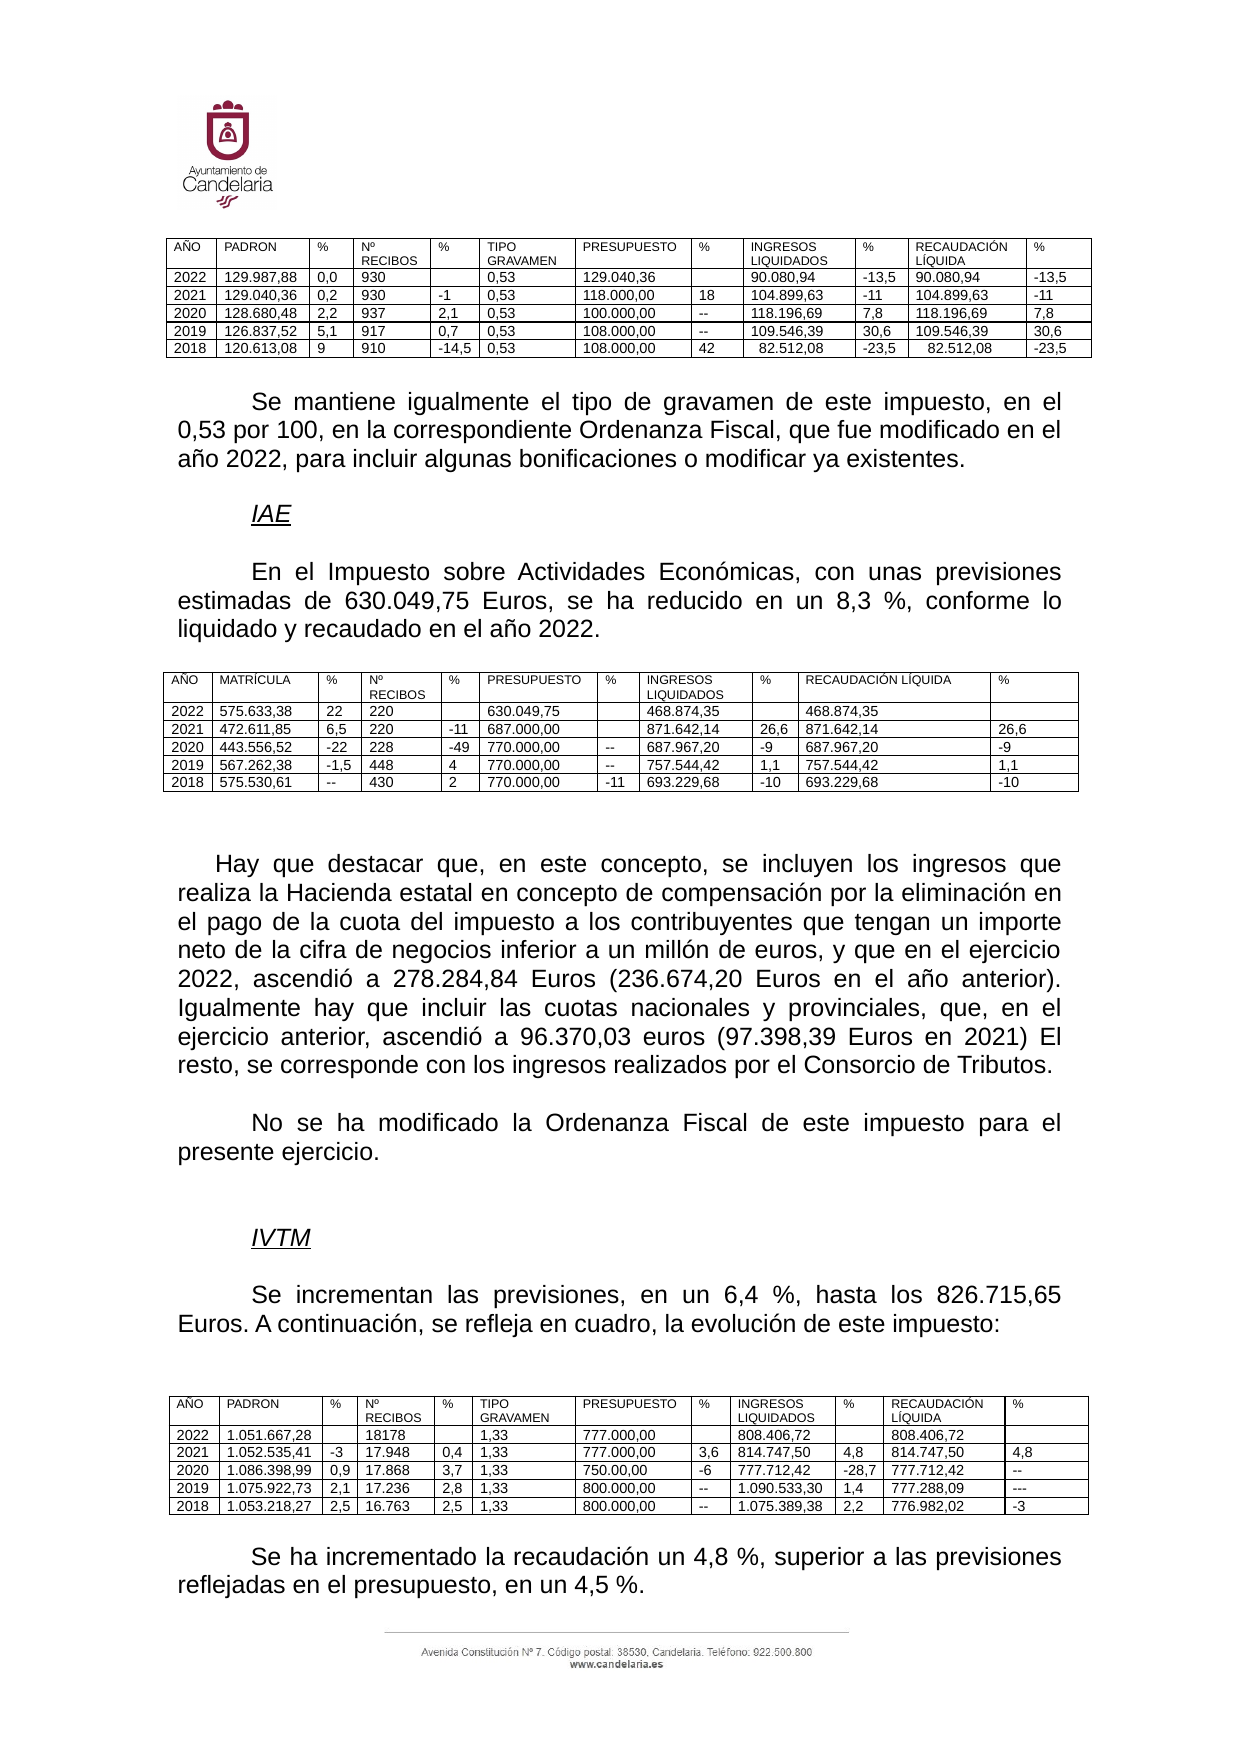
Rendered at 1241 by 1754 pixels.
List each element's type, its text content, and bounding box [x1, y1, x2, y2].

table_cell 770.000,00 [480, 774, 597, 791]
table_header % [991, 673, 1078, 702]
table_header INGRESOS LIQUIDADOS [744, 239, 855, 268]
table_header % [1027, 239, 1091, 268]
table_cell -11 [598, 774, 639, 791]
table_cell 757.544,42 [640, 756, 752, 773]
table_cell -- [598, 756, 639, 773]
table_header AÑO [167, 239, 216, 268]
table_cell 757.544,42 [799, 756, 990, 773]
table_cell 108.000,00 [576, 323, 691, 339]
table_cell 2019 [164, 756, 212, 773]
table_cell 1,1 [753, 756, 798, 773]
table_cell 4,8 [836, 1444, 883, 1461]
table_cell 2021 [164, 721, 212, 737]
table_cell 910 [354, 340, 430, 357]
table_header % [1006, 1397, 1088, 1425]
table_header % [319, 673, 361, 702]
table_cell 468.874,35 [640, 703, 752, 719]
table_cell 30,6 [1027, 323, 1091, 339]
table_cell 0,53 [480, 340, 575, 357]
table_cell [431, 269, 479, 286]
text Se incrementan las previsiones, en un 6,4 %, hasta los 826.715,65 Euros. A continuación, se refleja en cuadro, la evolución de este impuesto: [177, 1281, 1063, 1338]
table_cell 220 [362, 703, 441, 719]
table_cell -- [692, 1498, 730, 1514]
table_cell 0,7 [431, 323, 479, 339]
table_cell -3 [1006, 1498, 1088, 1514]
table_cell 90.080,94 [744, 269, 855, 286]
table_cell 129.040,36 [576, 269, 691, 286]
table_cell 90.080,94 [909, 269, 1026, 286]
table_cell 22 [319, 703, 361, 719]
table_cell 104.899,63 [909, 287, 1026, 303]
table_cell -9 [753, 738, 798, 755]
table_cell 800.000,00 [576, 1498, 691, 1514]
table_header % [598, 673, 639, 702]
table_header % [856, 239, 908, 268]
table_cell 100.000,00 [576, 305, 691, 321]
table_header TIPO GRAVAMEN [473, 1397, 575, 1425]
text Hay que destacar que, en este concepto, se incluyen los ingresos que realiza la Hacienda estatal en concepto de compensación por la eliminación en el pago de la cuota del impuesto a los contribuyentes que tengan un importe neto de la cifra de negocios inferior a un millón de euros, y que en el ejercicio 2022, ascendió a 278.284,84 Euros (236.674,20 Euros en el año anterior). Igualmente hay que incluir las cuotas nacionales y provinciales, que, en el ejercicio anterior, ascendió a 96.370,03 euros (97.398,39 Euros en 2021) El resto, se corresponde con los ingresos realizados por el Consorcio de Tributos. [177, 849, 1063, 1079]
table_cell 0,53 [480, 287, 575, 303]
table_cell 7,8 [1027, 305, 1091, 321]
table_cell -10 [753, 774, 798, 791]
table_cell [836, 1426, 883, 1443]
table_cell -10 [991, 774, 1078, 791]
table_cell -13,5 [856, 269, 908, 286]
table_cell 1.090.533,30 [731, 1480, 835, 1497]
table_cell 82.512,08 [744, 340, 855, 357]
table_cell 128.680,48 [217, 305, 309, 321]
table_header RECAUDACIÓN LÍQUIDA [909, 239, 1026, 268]
table_cell 109.546,39 [909, 323, 1026, 339]
table_cell -22 [319, 738, 361, 755]
table_cell -- [692, 1480, 730, 1497]
table_cell 30,6 [856, 323, 908, 339]
table_cell -23,5 [1027, 340, 1091, 357]
table_cell 2,5 [323, 1498, 357, 1514]
table_cell 472.611,85 [213, 721, 318, 737]
table_cell 575.530,61 [213, 774, 318, 791]
table_cell -14,5 [431, 340, 479, 357]
table_cell 1.052.535,41 [220, 1444, 322, 1461]
table_header % [323, 1397, 357, 1425]
table_cell [435, 1426, 472, 1443]
table_cell 2,2 [310, 305, 353, 321]
table_header INGRESOS LIQUIDADOS [640, 673, 752, 702]
table_cell 777.712,42 [884, 1462, 1004, 1479]
table_cell 220 [362, 721, 441, 737]
table_cell 930 [354, 287, 430, 303]
table_cell -13,5 [1027, 269, 1091, 286]
table_cell 2018 [170, 1498, 219, 1514]
table_cell 2,8 [435, 1480, 472, 1497]
table_cell 917 [354, 323, 430, 339]
text No se ha modificado la Ordenanza Fiscal de este impuesto para el presente ejercicio. [177, 1108, 1063, 1166]
table_header TIPO GRAVAMEN [480, 239, 575, 268]
table_cell 937 [354, 305, 430, 321]
table_cell --- [1006, 1480, 1088, 1497]
table_cell 1.051.667,28 [220, 1426, 322, 1443]
table_cell 18 [692, 287, 743, 303]
table_cell [1006, 1426, 1088, 1443]
table_cell 777.000,00 [576, 1444, 691, 1461]
table_cell 2018 [164, 774, 212, 791]
table_cell [692, 1426, 730, 1443]
table_header % [310, 239, 353, 268]
table_cell 228 [362, 738, 441, 755]
table_cell [442, 703, 479, 719]
table_cell 4,8 [1006, 1444, 1088, 1461]
table_cell 118.196,69 [744, 305, 855, 321]
table_cell 430 [362, 774, 441, 791]
table_cell -28,7 [836, 1462, 883, 1479]
table_cell 1,33 [473, 1498, 575, 1514]
table_cell 17.868 [358, 1462, 434, 1479]
table_cell 693.229,68 [640, 774, 752, 791]
table_cell [692, 269, 743, 286]
text IVTM [177, 1223, 1063, 1252]
table_cell -3 [323, 1444, 357, 1461]
text IAE [177, 499, 1063, 528]
table_cell 109.546,39 [744, 323, 855, 339]
table_cell 120.613,08 [217, 340, 309, 357]
table_cell 2,1 [323, 1480, 357, 1497]
table_cell -6 [692, 1462, 730, 1479]
table_cell 1,33 [473, 1444, 575, 1461]
table_header Nº RECIBOS [358, 1397, 434, 1425]
table_header PRESUPUESTO [480, 673, 597, 702]
table_cell 2019 [170, 1480, 219, 1497]
table_cell 3,6 [692, 1444, 730, 1461]
table_cell 1,4 [836, 1480, 883, 1497]
table_cell 1,33 [473, 1462, 575, 1479]
table_header PRESUPUESTO [576, 239, 691, 268]
table_header % [431, 239, 479, 268]
table_cell 814.747,50 [731, 1444, 835, 1461]
table_cell 4 [442, 756, 479, 773]
table_cell 871.642,14 [799, 721, 990, 737]
table_cell -- [692, 305, 743, 321]
table_cell 0,53 [480, 305, 575, 321]
table_cell 0,9 [323, 1462, 357, 1479]
table_cell 630.049,75 [480, 703, 597, 719]
table_cell 770.000,00 [480, 756, 597, 773]
table_cell [991, 703, 1078, 719]
table_cell -- [692, 323, 743, 339]
text Se mantiene igualmente el tipo de gravamen de este impuesto, en el 0,53 por 100, en la correspondiente Ordenanza Fiscal, que fue modificado en el año 2022, para incluir algunas bonificaciones o modificar ya existentes. [177, 387, 1063, 473]
table_cell 468.874,35 [799, 703, 990, 719]
table_cell 2018 [167, 340, 216, 357]
table_cell -49 [442, 738, 479, 755]
table_cell 2,1 [431, 305, 479, 321]
table_header % [435, 1397, 472, 1425]
table_cell 770.000,00 [480, 738, 597, 755]
table_header Nº RECIBOS [354, 239, 430, 268]
table_cell -23,5 [856, 340, 908, 357]
table_cell 808.406,72 [731, 1426, 835, 1443]
table_cell 693.229,68 [799, 774, 990, 791]
table_cell 1,33 [473, 1426, 575, 1443]
table_cell [323, 1426, 357, 1443]
table_cell 82.512,08 [909, 340, 1026, 357]
table_cell -- [1006, 1462, 1088, 1479]
table_header AÑO [164, 673, 212, 702]
table_cell 2022 [170, 1426, 219, 1443]
table_cell 777.288,09 [884, 1480, 1004, 1497]
table_cell 1,1 [991, 756, 1078, 773]
table_cell 2021 [170, 1444, 219, 1461]
table_header % [442, 673, 479, 702]
table_header % [836, 1397, 883, 1425]
table_cell 687.967,20 [799, 738, 990, 755]
table_cell 0,53 [480, 323, 575, 339]
table_cell 750.00,00 [576, 1462, 691, 1479]
table_cell 777.000,00 [576, 1426, 691, 1443]
table_cell 17.236 [358, 1480, 434, 1497]
table_cell -11 [442, 721, 479, 737]
table_cell 1,33 [473, 1480, 575, 1497]
table_header Nº RECIBOS [362, 673, 441, 702]
table_cell 118.000,00 [576, 287, 691, 303]
table_cell 2022 [164, 703, 212, 719]
table_cell 777.712,42 [731, 1462, 835, 1479]
table_cell 0,53 [480, 269, 575, 286]
table_cell [598, 703, 639, 719]
table_cell 0,2 [310, 287, 353, 303]
table_cell 2,5 [435, 1498, 472, 1514]
table_cell 18178 [358, 1426, 434, 1443]
table_cell 2020 [164, 738, 212, 755]
table_cell 1.086.398,99 [220, 1462, 322, 1479]
table_cell -- [319, 774, 361, 791]
table_cell 448 [362, 756, 441, 773]
table_header PADRON [217, 239, 309, 268]
table_cell 2020 [167, 305, 216, 321]
table_cell 26,6 [753, 721, 798, 737]
table_cell [598, 721, 639, 737]
table_cell 26,6 [991, 721, 1078, 737]
table_cell 126.837,52 [217, 323, 309, 339]
table_cell 2020 [170, 1462, 219, 1479]
table_cell 42 [692, 340, 743, 357]
table_cell -11 [1027, 287, 1091, 303]
table_cell 1.075.389,38 [731, 1498, 835, 1514]
table_cell 6,5 [319, 721, 361, 737]
table_cell 814.747,50 [884, 1444, 1004, 1461]
table_cell 808.406,72 [884, 1426, 1004, 1443]
table_cell -1 [431, 287, 479, 303]
table_cell 9 [310, 340, 353, 357]
table_cell 687.967,20 [640, 738, 752, 755]
table_cell 1.053.218,27 [220, 1498, 322, 1514]
table_cell 687.000,00 [480, 721, 597, 737]
table_cell 776.982,02 [884, 1498, 1004, 1514]
table_cell 16.763 [358, 1498, 434, 1514]
table_cell 118.196,69 [909, 305, 1026, 321]
table_cell 871.642,14 [640, 721, 752, 737]
table_header RECAUDACIÓN LÍQUIDA [799, 673, 990, 702]
text Se ha incrementado la recaudación un 4,8 %, superior a las previsiones reflejadas en el presupuesto, en un 4,5 %. [177, 1542, 1063, 1599]
table_cell 0,0 [310, 269, 353, 286]
table_cell 7,8 [856, 305, 908, 321]
table_cell -- [598, 738, 639, 755]
table_header INGRESOS LIQUIDADOS [731, 1397, 835, 1425]
table_cell 800.000,00 [576, 1480, 691, 1497]
table_cell 2021 [167, 287, 216, 303]
table_cell -9 [991, 738, 1078, 755]
text En el Impuesto sobre Actividades Económicas, con unas previsiones estimadas de 630.049,75 Euros, se ha reducido en un 8,3 %, conforme lo liquidado y recaudado en el año 2022. [177, 557, 1063, 643]
table_cell 567.262,38 [213, 756, 318, 773]
table_header PRESUPUESTO [576, 1397, 691, 1425]
table_cell 2,2 [836, 1498, 883, 1514]
table_header % [692, 239, 743, 268]
table_cell 2 [442, 774, 479, 791]
table_cell 930 [354, 269, 430, 286]
table_header PADRON [220, 1397, 322, 1425]
table_cell -11 [856, 287, 908, 303]
table_cell 443.556,52 [213, 738, 318, 755]
table_cell [753, 703, 798, 719]
table_cell 575.633,38 [213, 703, 318, 719]
table_cell 0,4 [435, 1444, 472, 1461]
table_cell 1.075.922,73 [220, 1480, 322, 1497]
table_cell -1,5 [319, 756, 361, 773]
table_cell 5,1 [310, 323, 353, 339]
table_header AÑO [170, 1397, 219, 1425]
table_cell 129.987,88 [217, 269, 309, 286]
table_header % [692, 1397, 730, 1425]
table_cell 2019 [167, 323, 216, 339]
table_header RECAUDACIÓN LÍQUIDA [884, 1397, 1004, 1425]
table_header MATRÍCULA [213, 673, 318, 702]
table_cell 108.000,00 [576, 340, 691, 357]
table_cell 17.948 [358, 1444, 434, 1461]
table_cell 104.899,63 [744, 287, 855, 303]
table_header % [753, 673, 798, 702]
table_cell 3,7 [435, 1462, 472, 1479]
table_cell 2022 [167, 269, 216, 286]
table_cell 129.040,36 [217, 287, 309, 303]
